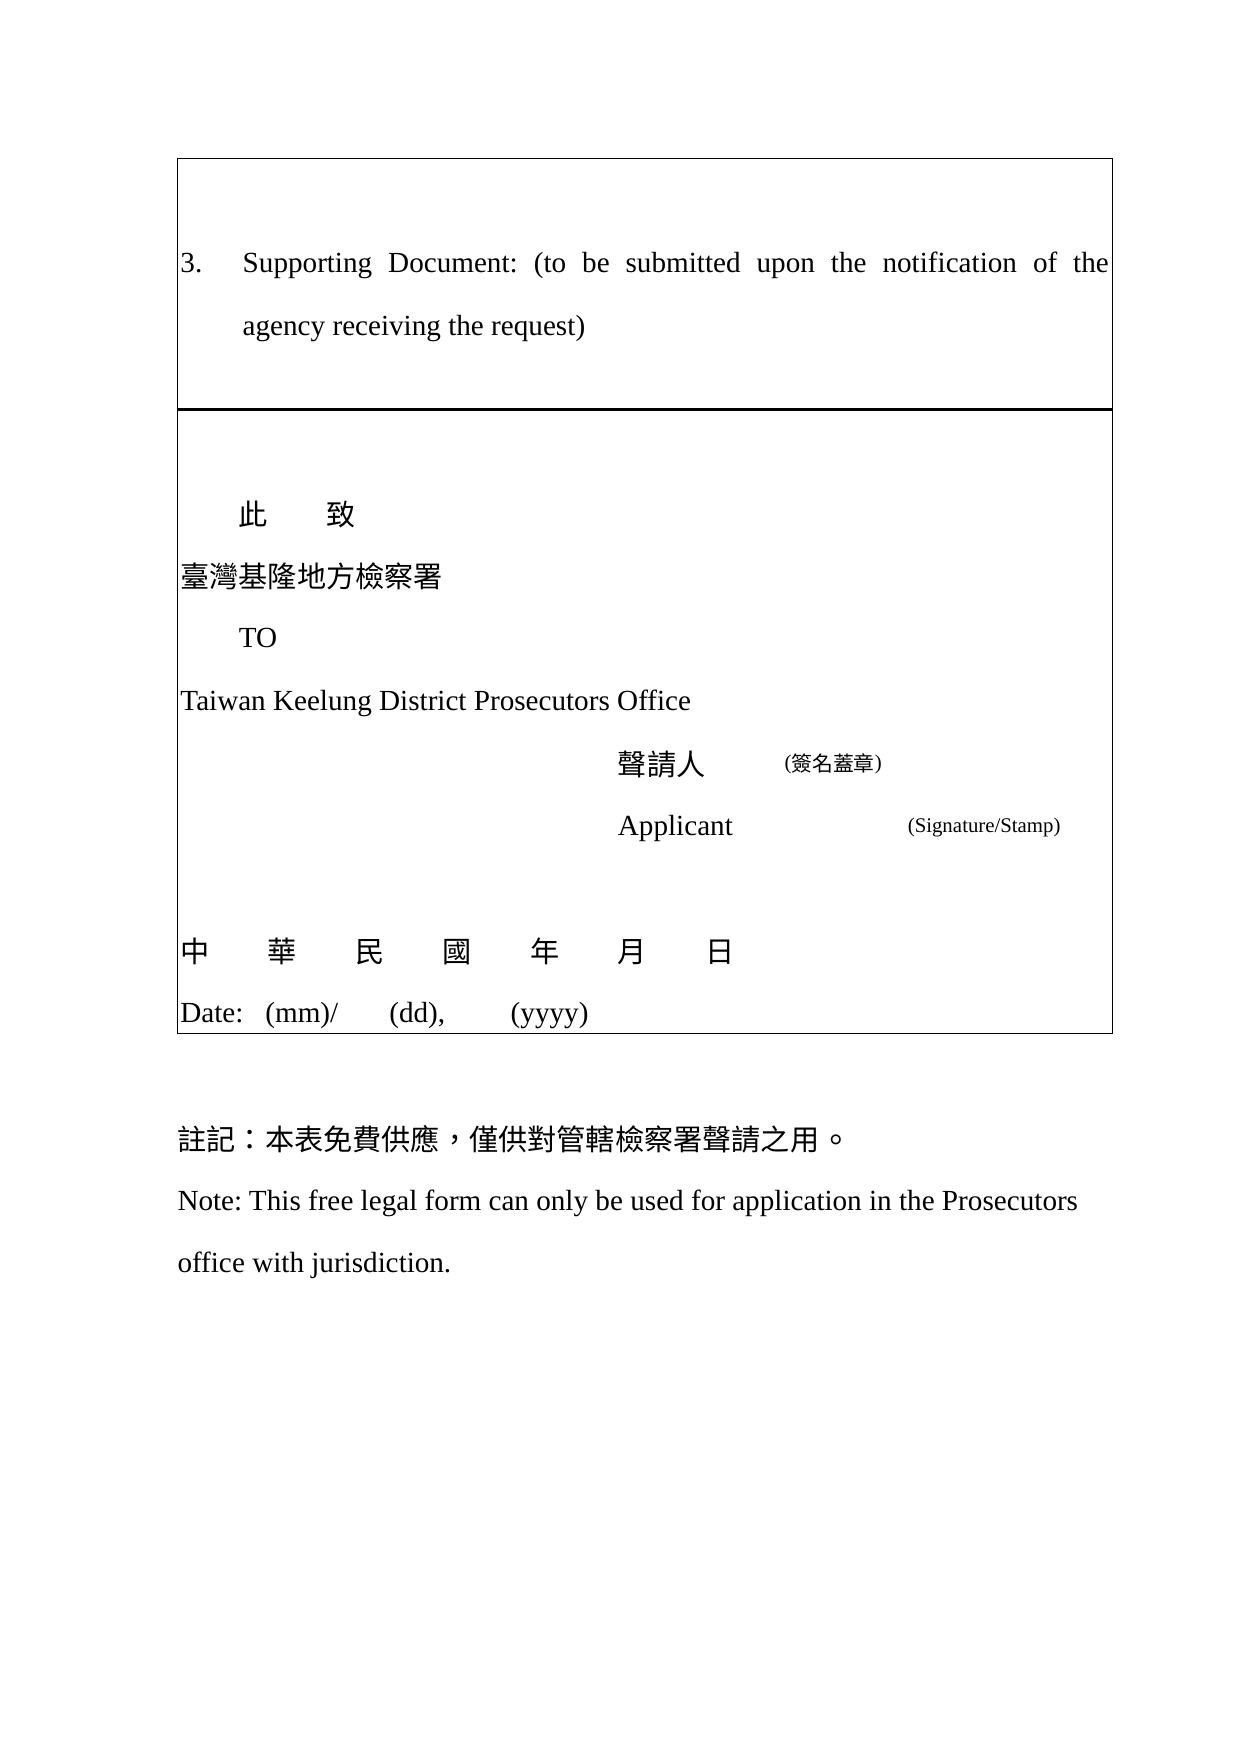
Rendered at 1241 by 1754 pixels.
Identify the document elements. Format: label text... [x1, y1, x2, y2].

text Note: This free legal form can only be used for application in the Prosecutors office with jurisdiction. [177, 1158, 1122, 1283]
table_cell 3. Supporting Document: (to be submitted upon the notification of the agency receiving the request) [178, 159, 1112, 408]
table_cell 此 致 臺灣基隆地方檢察署 TO Taiwan Keelung District Prosecutors Office 聲請人 (簽名蓋章) Applicant (Signature/Stamp) 中 華 民 國 年 月 日 Date: (mm)/ (dd), (yyyy) [178, 411, 1112, 1033]
text 註記：本表免費供應，僅供對管轄檢察署聲請之用。 [177, 1096, 1122, 1158]
